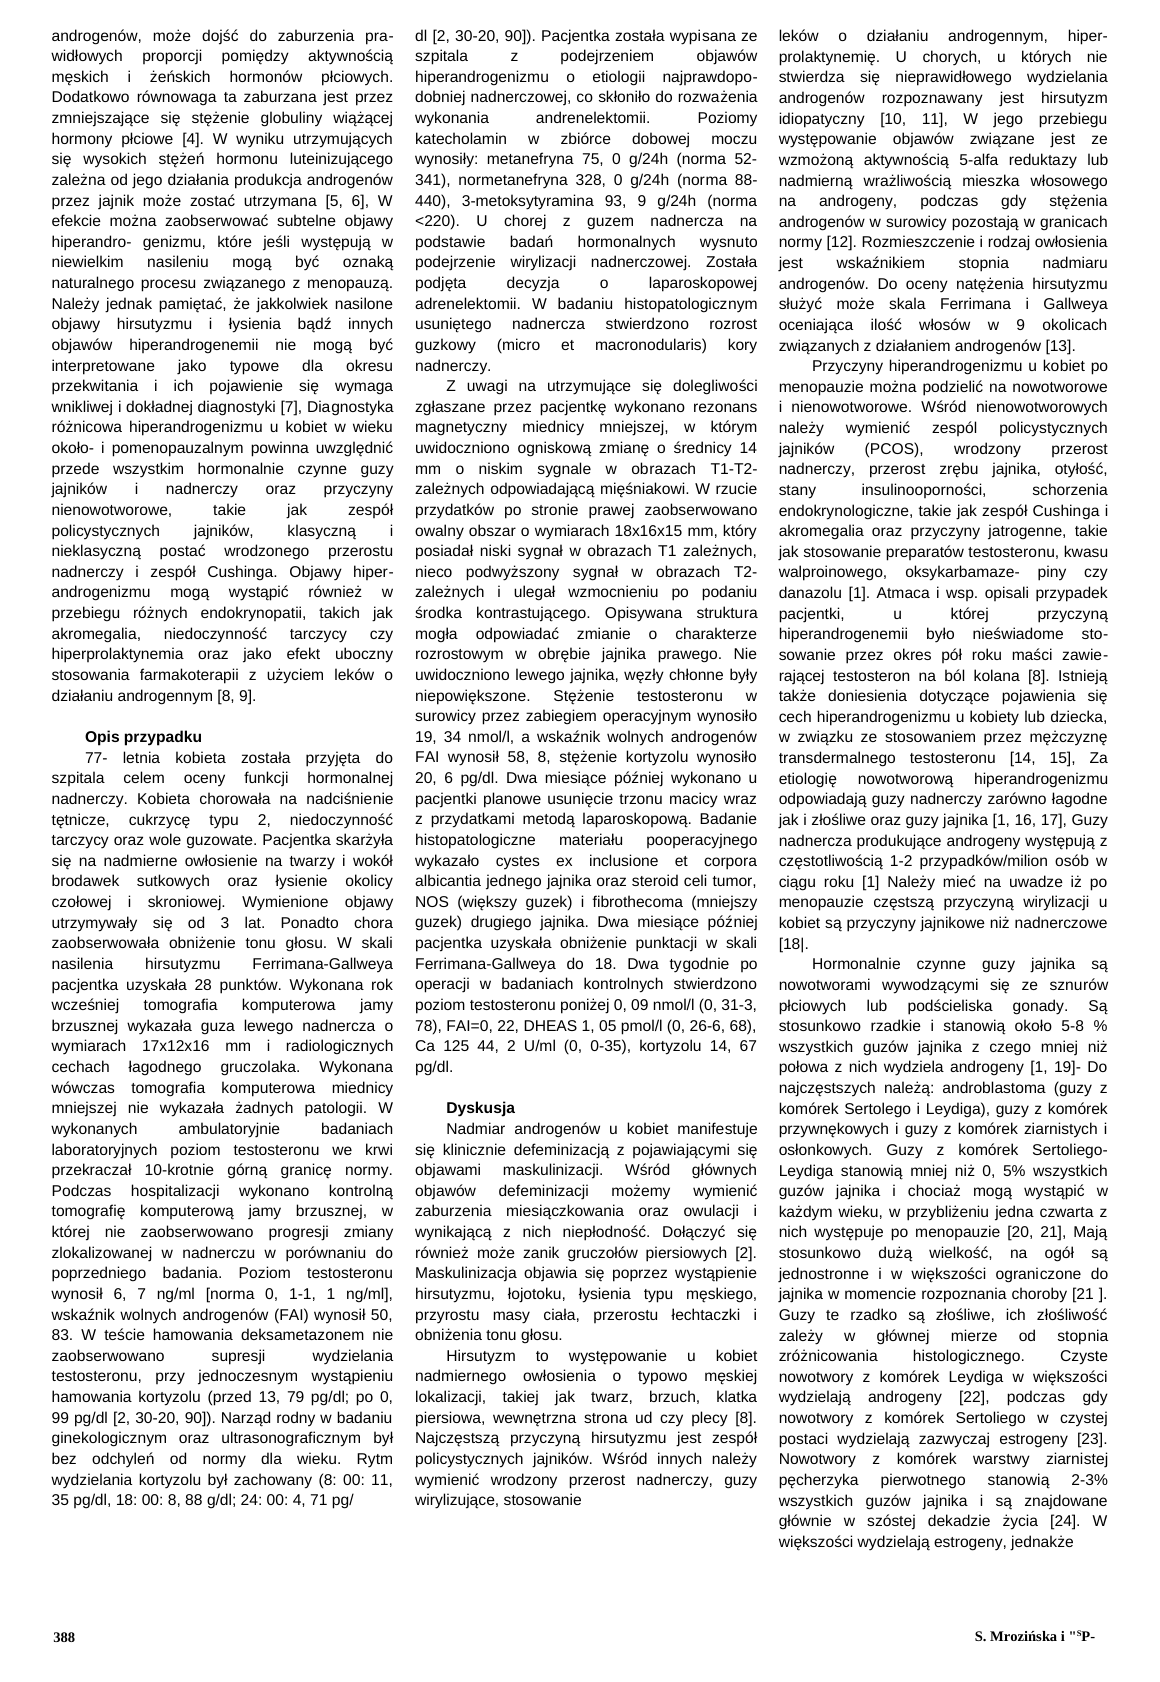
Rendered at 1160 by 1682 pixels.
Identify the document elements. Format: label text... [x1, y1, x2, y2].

text leków o działaniu androgennym, hiper- prolaktynemię. U chorych, u których nie stwierdza się nieprawidłowego wydzielania androgenów rozpoznawany jest hirsutyzm idiopatyczny [10, 11], W jego przebiegu występowanie objawów związane jest ze wzmożoną aktywnością 5-alfa redukta­zy lub nadmierną wrażliwością mieszka włosowego na androgeny, podczas gdy stężenia androgenów w surowicy pozostają w granicach normy [12]. Rozmieszczenie i rodzaj owłosienia jest wskaźnikiem stopnia nadmiaru androgenów. Do oceny natężenia hirsutyzmu służyć może skala Ferrimana i Gallweya oceniająca ilość włosów w 9 okolicach związanych z działaniem andro­genów [13]. [778, 27, 1108, 354]
text Przyczyny hiperandrogenizmu u ko­biet po menopauzie można podzielić na nowotworowe i nienowotworowe. Wśród nienowotworowych należy wymienić zespól policystycznych jajników (PCOS), wrodzony przerost nadnerczy, przerost zrębu jajnika, otyłość, stany insulinooporności, schorzenia endokrynologiczne, takie jak zespół Cushin­ga i akromegalia oraz przyczyny jatrogenne, takie jak stosowanie preparatów testostero­nu, kwasu walproinowego, oksykarbamaze- piny czy danazolu [1]. Atmaca i wsp. opisali przypadek pacjentki, u której przyczyną hiperandrogenemii było nieświadome sto­sowanie przez okres pół roku maści zawie­rającej testosteron na ból kolana [8]. Istnieją także doniesienia dotyczące pojawienia się cech hiperandrogenizmu u kobiety lub dziecka, w związku ze stosowaniem przez mężczyznę transdermalnego testosteronu [14, 15], Za etiologię nowotworową hiperan­drogenizmu odpowiadają guzy nadnerczy zarówno łagodne jak i złośliwe oraz guzy jaj­nika [1, 16, 17], Guzy nadnercza produkujące androgeny występują z częstotliwością 1-2 przypadków/milion osób w ciągu roku [1] Należy mieć na uwadze iż po menopauzie częstszą przyczyną wirylizacji u kobiet są przyczyny jajnikowe niż nadnerczowe [18|. [778, 357, 1108, 952]
text Hirsutyzm to występowanie u kobiet nadmiernego owłosienia o typowo męskiej lokalizacji, takiej jak twarz, brzuch, klatka piersiowa, wewnętrzna strona ud czy plecy [8]. Najczęstszą przyczyną hirsutyzmu jest zespół policystycznych jajników. Wśród innych należy wymienić wrodzony przerost nadnerczy, guzy wirylizujące, stosowanie [415, 1347, 757, 1509]
text Z uwagi na utrzymujące się dolegliwo­ści zgłaszane przez pacjentkę wykonano rezonans magnetyczny miednicy mniejszej, w którym uwidoczniono ogniskową zmianę o średnicy 14 mm o niskim sygnale w ob­razach T1-T2-zależnych odpowiadającą mięśniakowi. W rzucie przydatków po stro­nie prawej zaobserwowano owalny obszar o wymiarach 18x16x15 mm, który posiadał niski sygnał w obrazach T1 zależnych, nieco podwyższony sygnał w obrazach T2- zależnych i ulegał wzmocnieniu po podaniu środka kontrastującego. Opisywana struktu­ra mogła odpowiadać zmianie o charakterze rozrostowym w obrębie jajnika prawego. Nie uwidoczniono lewego jajnika, węzły chłonne były niepowiększone. Stężenie testosteronu w surowicy przez zabiegiem operacyjnym wynosiło 19, 34 nmol/l, a wskaźnik wolnych androgenów FAI wynosił 58, 8, stężenie kortyzolu wynosiło 20, 6 pg/dl. Dwa miesią­ce później wykonano u pacjentki planowe usunięcie trzonu macicy wraz z przydatkami metodą laparoskopową. Badanie histopato­logiczne materiału pooperacyjnego wykaza­ło cystes ex inclusione et corpora albicantia jednego jajnika oraz steroid celi tumor, NOS (większy guzek) i fibrothecoma (mniejszy guzek) drugiego jajnika. Dwa miesiące póź­niej pacjentka uzyskała obniżenie punktacji w skali Ferrimana-Gallweya do 18. Dwa ty­godnie po operacji w badaniach kontrolnych stwierdzono poziom testosteronu poniżej 0, 09 nmol/l (0, 31-3, 78), FAI=0, 22, DHEAS 1, 05 pmol/l (0, 26-6, 68), Ca 125 44, 2 U/ml (0, 0-35), kortyzolu 14, 67 pg/dl. [415, 377, 757, 1076]
text Dyskusja [415, 1099, 757, 1117]
text Opis przypadku [51, 728, 393, 746]
text androgenów, może dojść do zaburzenia pra­widłowych proporcji pomiędzy aktywnością męskich i żeńskich hormonów płciowych. Dodatkowo równowaga ta zaburzana jest przez zmniejszające się stężenie globuliny wiążącej hormony płciowe [4]. W wyniku utrzymujących się wysokich stężeń hormonu luteinizującego zależna od jego działania produkcja androgenów przez jajnik może zostać utrzymana [5, 6], W efekcie można zaobserwować subtelne objawy hiperandro- genizmu, które jeśli występują w niewielkim nasileniu mogą być oznaką naturalnego procesu związanego z menopauzą. Należy jednak pamiętać, że jakkolwiek nasilone objawy hirsutyzmu i łysienia bądź innych objawów hiperandrogenemii nie mogą być interpretowane jako typowe dla okresu przekwitania i ich pojawienie się wymaga wnikliwej i dokładnej diagnostyki [7], Dia­gnostyka różnicowa hiperandrogenizmu u kobiet w wieku około- i pomenopauzalnym powinna uwzględnić przede wszystkim hor­monalnie czynne guzy jajników i nadnerczy oraz przyczyny nienowotworowe, takie jak zespół policystycznych jajników, klasyczną i nieklasyczną postać wrodzonego przerostu nadnerczy i zespół Cushinga. Objawy hiper­androgenizmu mogą wystąpić również w przebiegu różnych endokrynopatii, takich jak akromegalia, niedoczynność tarczycy czy hiperprolaktynemia oraz jako efekt uboczny stosowania farmakoterapii z użyciem leków o działaniu androgennym [8, 9]. [51, 26, 393, 704]
text S. Mrozińska i "SP- [974, 1627, 1107, 1644]
text 388 [53, 1628, 83, 1645]
text 77- letnia kobieta została przyjęta do szpitala celem oceny funkcji hormonalnej nadnerczy. Kobieta chorowała na nadciśnie­nie tętnicze, cukrzycę typu 2, niedoczynność tarczycy oraz wole guzowate. Pacjentka skarżyła się na nadmierne owłosienie na twarzy i wokół brodawek sutkowych oraz łysienie okolicy czołowej i skroniowej. Wy­mienione objawy utrzymywały się od 3 lat. Ponadto chora zaobserwowała obniżenie tonu głosu. W skali nasilenia hirsutyzmu Ferrimana-Gallweya pacjentka uzyskała 28 punktów. Wykonana rok wcześniej tomografia komputerowa jamy brzusznej wykazała guza lewego nadnercza o wy­miarach 17x12x16 mm i radiologicznych cechach łagodnego gruczolaka. Wykonana wówczas tomografia komputerowa miednicy mniejszej nie wykazała żadnych patologii. W wykonanych ambulatoryjnie badaniach laboratoryjnych poziom testosteronu we krwi przekraczał 10-krotnie górną granicę normy. Podczas hospitalizacji wykonano kontrolną tomografię komputerową jamy brzusznej, w której nie zaobserwowano pro­gresji zmiany zlokalizowanej w nadnerczu w porównaniu do poprzedniego badania. Poziom testosteronu wynosił 6, 7 ng/ml [norma 0, 1-1, 1 ng/ml], wskaźnik wolnych androgenów (FAI) wynosił 50, 83. W teście hamowania deksametazonem nie zaobser­wowano supresji wydzielania testosteronu, przy jednoczesnym wystąpieniu hamowa­nia kortyzolu (przed 13, 79 pg/dl; po 0, 99 pg/dl [2, 30-20, 90]). Narząd rodny w badaniu ginekologicznym oraz ultrasonograficznym był bez odchyleń od normy dla wieku. Rytm wydzielania kortyzolu był zachowany (8: 00: 11, 35 pg/dl, 18: 00: 8, 88 g/dl; 24: 00: 4, 71 pg/ [51, 748, 393, 1509]
text Nadmiar androgenów u kobiet manife­stuje się klinicznie defeminizacją z pojawia­jącymi się objawami maskulinizacji. Wśród głównych objawów defeminizacji możemy wymienić zaburzenia miesiączkowania oraz owulacji i wynikającą z nich niepłodność. Dołączyć się również może zanik gruczołów piersiowych [2]. Maskulinizacja objawia się poprzez wystąpienie hirsutyzmu, łojotoku, łysienia typu męskiego, przyrostu masy ciała, przerostu łechtaczki i obniżenia tonu głosu. [415, 1120, 757, 1344]
text Hormonalnie czynne guzy jajnika są nowotworami wywodzącymi się ze sznu­rów płciowych lub podścieliska gonady. Są stosunkowo rzadkie i stanowią około 5-8 % wszystkich guzów jajnika z czego mniej niż połowa z nich wydziela androgeny [1, 19]- Do najczęstszych należą: androblastoma (guzy z komórek Sertolego i Leydiga), guzy z komórek przywnękowych i guzy z komórek ziarnistych i osłonkowych. Guzy z komórek Sertoliego-Leydiga stanowią mniej niż 0, 5% wszystkich guzów jajnika i chociaż mogą wy­stąpić w każdym wieku, w przybliżeniu jedna czwarta z nich występuje po menopauzie [20, 21], Mają stosunkowo dużą wielkość, na ogół są jednostronne i w większości ograni­czone do jajnika w momencie rozpoznania choroby [21 ]. Guzy te rzadko są złośliwe, ich złośliwość zależy w głównej mierze od stop­nia zróżnicowania histologicznego. Czyste nowotwory z komórek Leydiga w większości wydzielają androgeny [22], podczas gdy nowotwory z komórek Sertoliego w czystej postaci wydzielają zazwyczaj estrogeny [23]. Nowotwory z komórek warstwy ziarni­stej pęcherzyka pierwotnego stanowią 2-3% wszystkich guzów jajnika i są znajdowane głównie w szóstej dekadzie życia [24]. W większości wydzielają estrogeny, jednakże [778, 955, 1108, 1551]
text dl [2, 30-20, 90]). Pacjentka została wypi­sana ze szpitala z podejrzeniem objawów hiperandrogenizmu o etiologii najprawdopo­dobniej nadnerczowej, co skłoniło do rozwa­żenia wykonania andrenelektomii. Poziomy katecholamin w zbiórce dobowej moczu wynosiły: metanefryna 75, 0 g/24h (norma 52-341), normetanefryna 328, 0 g/24h (nor­ma 88-440), 3-metoksytyramina 93, 9 g/24h (norma <220). U chorej z guzem nadnercza na podstawie badań hormonalnych wysnu­to podejrzenie wirylizacji nadnerczowej. Została podjęta decyzja o laparoskopowej adrenelektomii. W badaniu histopatologicz­nym usuniętego nadnercza stwierdzono rozrost guzkowy (micro et macronodularis) kory nadnerczy. [415, 26, 757, 374]
